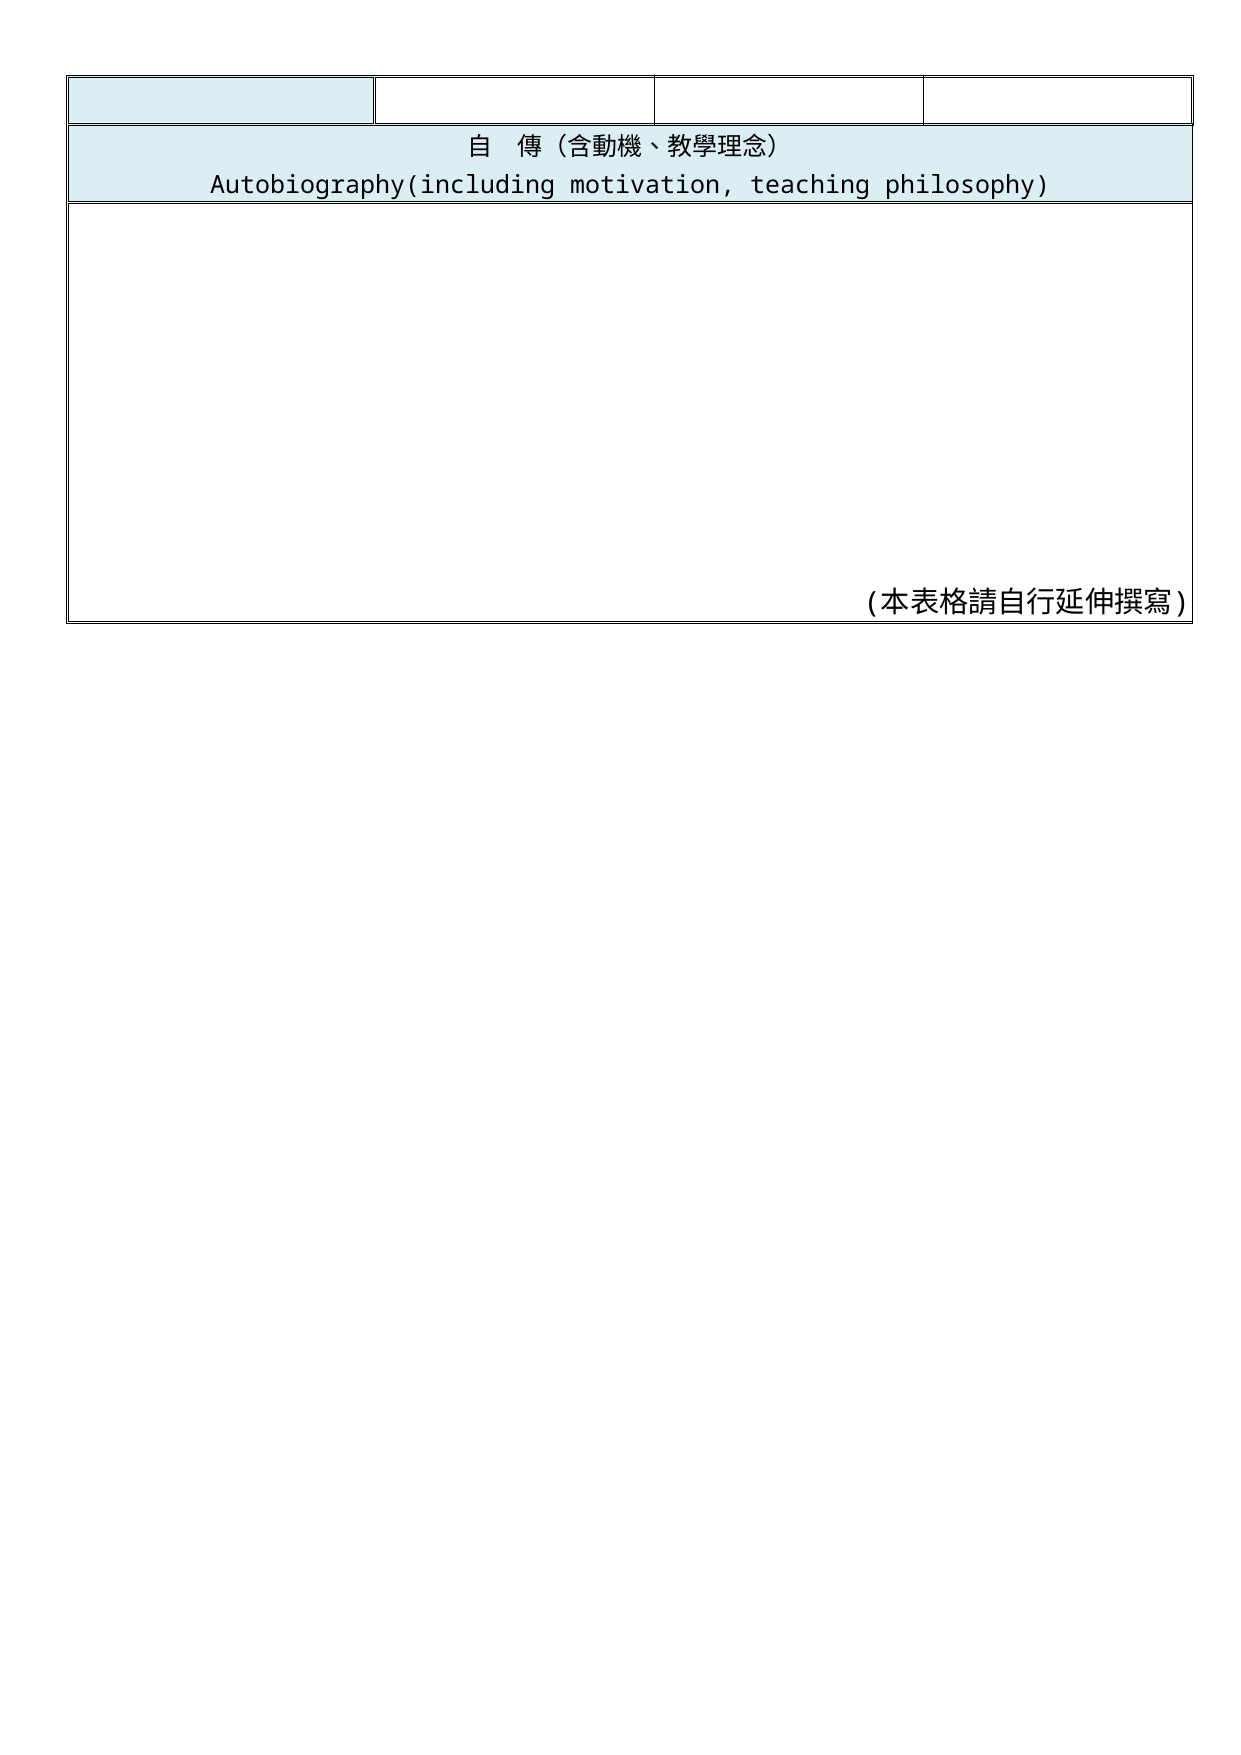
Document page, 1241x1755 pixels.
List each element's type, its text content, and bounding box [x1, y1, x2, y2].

table_cell [655, 78, 923, 122]
table_cell 自 傳（含動機、教學理念） Autobiography(including motivation, teaching philosophy) [69, 126, 1192, 201]
table_cell (本表格請自行延伸撰寫) [69, 204, 1192, 621]
table_cell [69, 78, 373, 122]
table_cell [924, 78, 1191, 122]
table_cell [376, 78, 654, 122]
